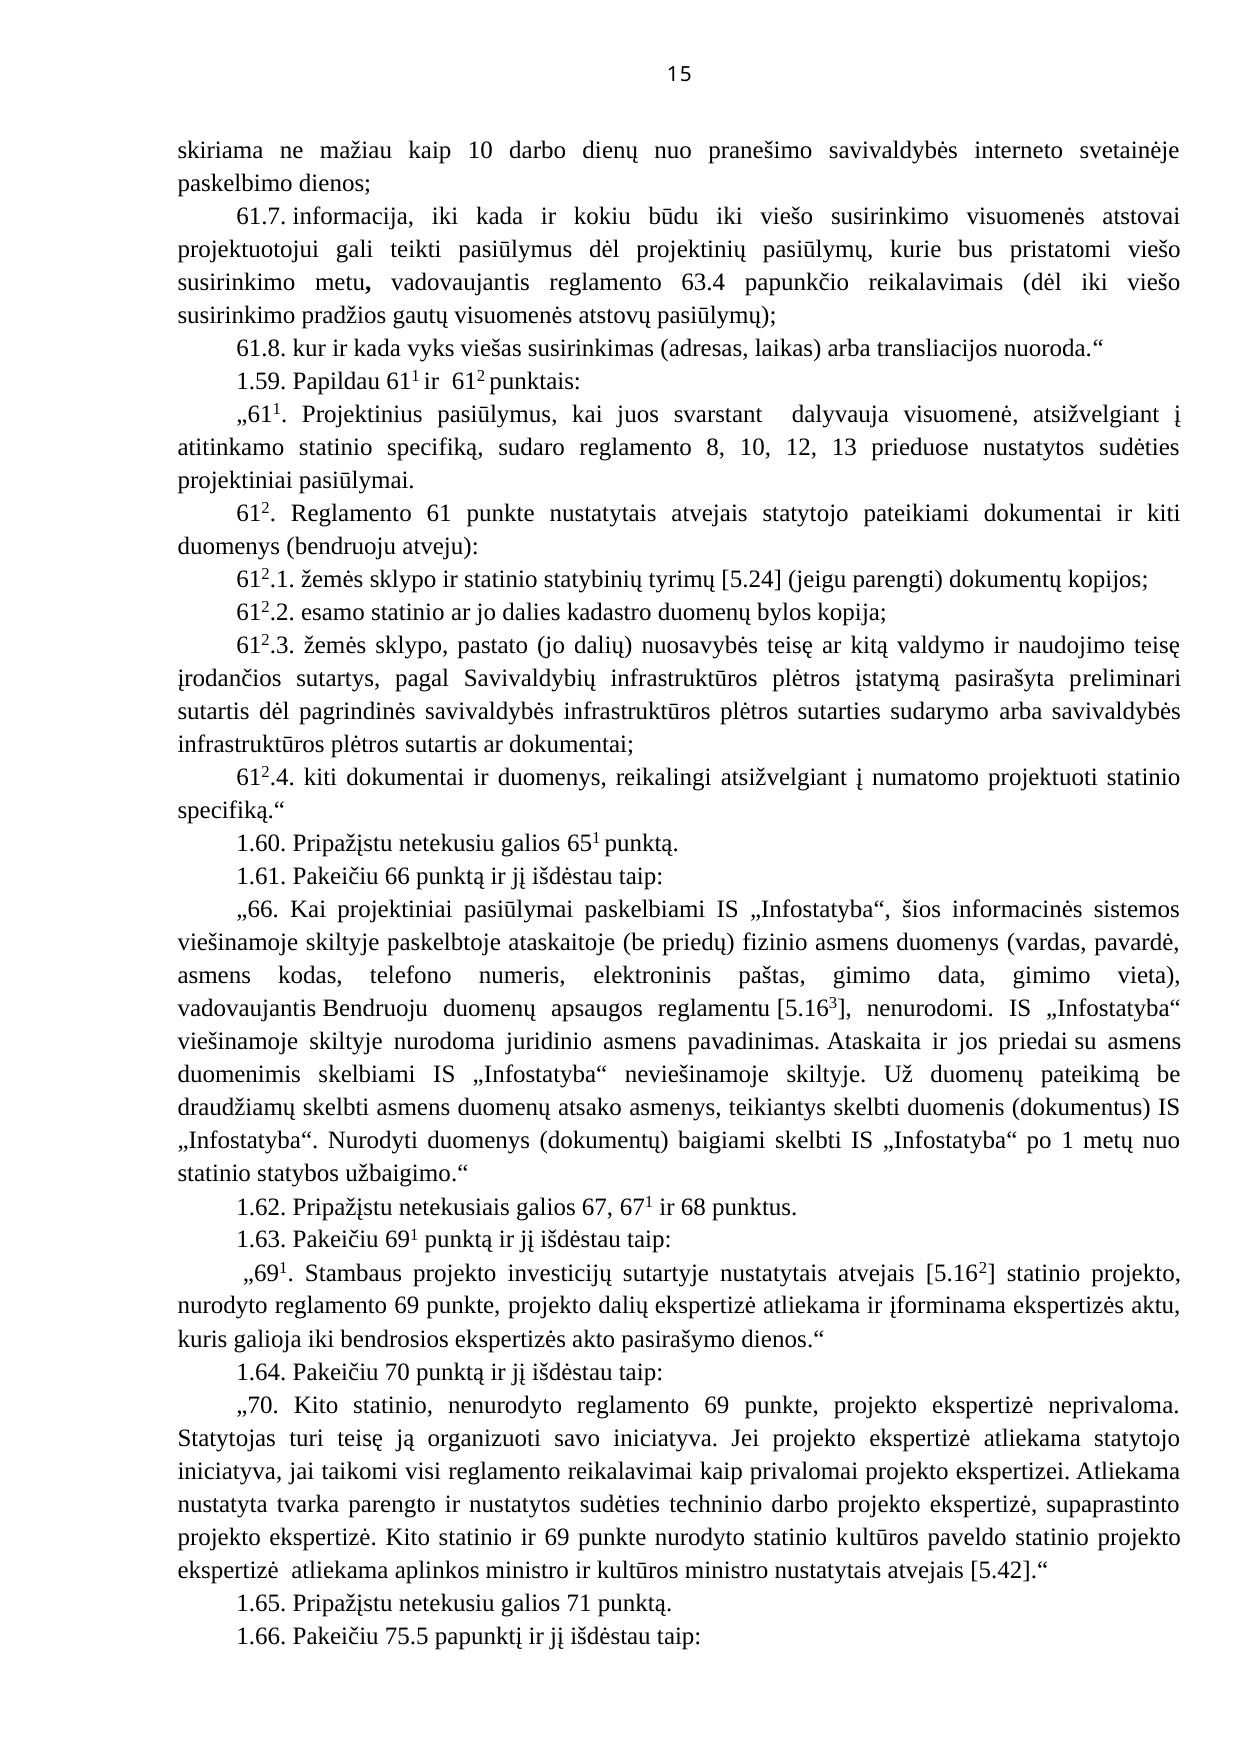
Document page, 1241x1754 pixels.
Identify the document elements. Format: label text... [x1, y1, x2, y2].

text 1.65. Pripažįstu netekusiu galios 71 punktą. [177, 1588, 1181, 1617]
text 61.7. informacija, iki kada ir kokiu būdu iki viešo susirinkimo visuomenės atstovai projektuotojui gali teikti pasiūlymus dėl projektinių pasiūlymų, kurie bus pristatomi viešo susirinkimo metu, vadovaujantis reglamento 63.4 papunkčio reikalavimais (dėl iki viešo susirinkimo pradžios gautų visuomenės atstovų pasiūlymų); [177, 201, 1181, 329]
text „691. Stambaus projekto investicijų sutartyje nustatytais atvejais [5.162] statinio projekto, nurodyto reglamento 69 punkte, projekto dalių ekspertizė atliekama ir įforminama ekspertizės aktu, kuris galioja iki bendrosios ekspertizės akto pasirašymo dienos.“ [177, 1258, 1181, 1352]
text 612.3. žemės sklypo, pastato (jo dalių) nuosavybės teisę ar kitą valdymo ir naudojimo teisę įrodančios sutartys, pagal Savivaldybių infrastruktūros plėtros įstatymą pasirašyta preliminari sutartis dėl pagrindinės savivaldybės infrastruktūros plėtros sutarties sudarymo arba savivaldybės infrastruktūros plėtros sutartis ar dokumentai; [177, 630, 1181, 758]
text 612.1. žemės sklypo ir statinio statybinių tyrimų [5.24] (jeigu parengti) dokumentų kopijos; [177, 564, 1181, 593]
text 612.4. kiti dokumentai ir duomenys, reikalingi atsižvelgiant į numatomo projektuoti statinio specifiką.“ [177, 762, 1181, 824]
text „611. Projektinius pasiūlymus, kai juos svarstant dalyvauja visuomenė, atsižvelgiant į atitinkamo statinio specifiką, sudaro reglamento 8, 10, 12, 13 prieduose nustatytos sudėties projektiniai pasiūlymai. [177, 399, 1181, 494]
text 1.61. Pakeičiu 66 punktą ir jį išdėstau taip: [236, 861, 1181, 890]
text 612. Reglamento 61 punkte nustatytais atvejais statytojo pateikiami dokumentai ir kiti duomenys (bendruoju atveju): [177, 498, 1181, 560]
text 612.2. esamo statinio ar jo dalies kadastro duomenų bylos kopija; [177, 597, 1181, 626]
text 61.8. kur ir kada vyks viešas susirinkimas (adresas, laikas) arba transliacijos nuoroda.“ [177, 333, 1181, 362]
text „70. Kito statinio, nenurodyto reglamento 69 punkte, projekto ekspertizė neprivaloma. Statytojas turi teisę ją organizuoti savo iniciatyva. Jei projekto ekspertizė atliekama statytojo iniciatyva, jai taikomi visi reglamento reikalavimai kaip privalomai projekto ekspertizei. Atliekama nustatyta tvarka parengto ir nustatytos sudėties techninio darbo projekto ekspertizė, supaprastinto projekto ekspertizė. Kito statinio ir 69 punkte nurodyto statinio kultūros paveldo statinio projekto ekspertizė atliekama aplinkos ministro ir kultūros ministro nustatytais atvejais [5.42].“ [177, 1390, 1181, 1583]
text 1.63. Pakeičiu 691 punktą ir jį išdėstau taip: [177, 1224, 1181, 1253]
text 1.64. Pakeičiu 70 punktą ir jį išdėstau taip: [177, 1357, 1181, 1385]
text 1.59. Papildau 611 ir 612 punktais: [177, 366, 1181, 395]
text 1.66. Pakeičiu 75.5 papunktį ir jį išdėstau taip: [177, 1621, 1181, 1649]
text „66. Kai projektiniai pasiūlymai paskelbiami IS „Infostatyba“, šios informacinės sistemos viešinamoje skiltyje paskelbtoje ataskaitoje (be priedų) fizinio asmens duomenys (vardas, pavardė, asmens kodas, telefono numeris, elektroninis paštas, gimimo data, gimimo vieta), vadovaujantis Bendruoju duomenų apsaugos reglamentu [5.163], nenurodomi. IS „Infostatyba“ viešinamoje skiltyje nurodoma juridinio asmens pavadinimas. Ataskaita ir jos priedai su asmens duomenimis skelbiami IS „Infostatyba“ neviešinamoje skiltyje. Už duomenų pateikimą be draudžiamų skelbti asmens duomenų atsako asmenys, teikiantys skelbti duomenis (dokumentus) IS „Infostatyba“. Nurodyti duomenys (dokumentų) baigiami skelbti IS „Infostatyba“ po 1 metų nuo statinio statybos užbaigimo.“ [177, 894, 1181, 1187]
text 1.62. Pripažįstu netekusiais galios 67, 671 ir 68 punktus. [177, 1192, 1181, 1220]
text 1.60. Pripažįstu netekusiu galios 651 punktą. [177, 828, 1181, 857]
text skiriama ne mažiau kaip 10 darbo dienų nuo pranešimo savivaldybės interneto svetainėje paskelbimo dienos; [177, 135, 1181, 197]
